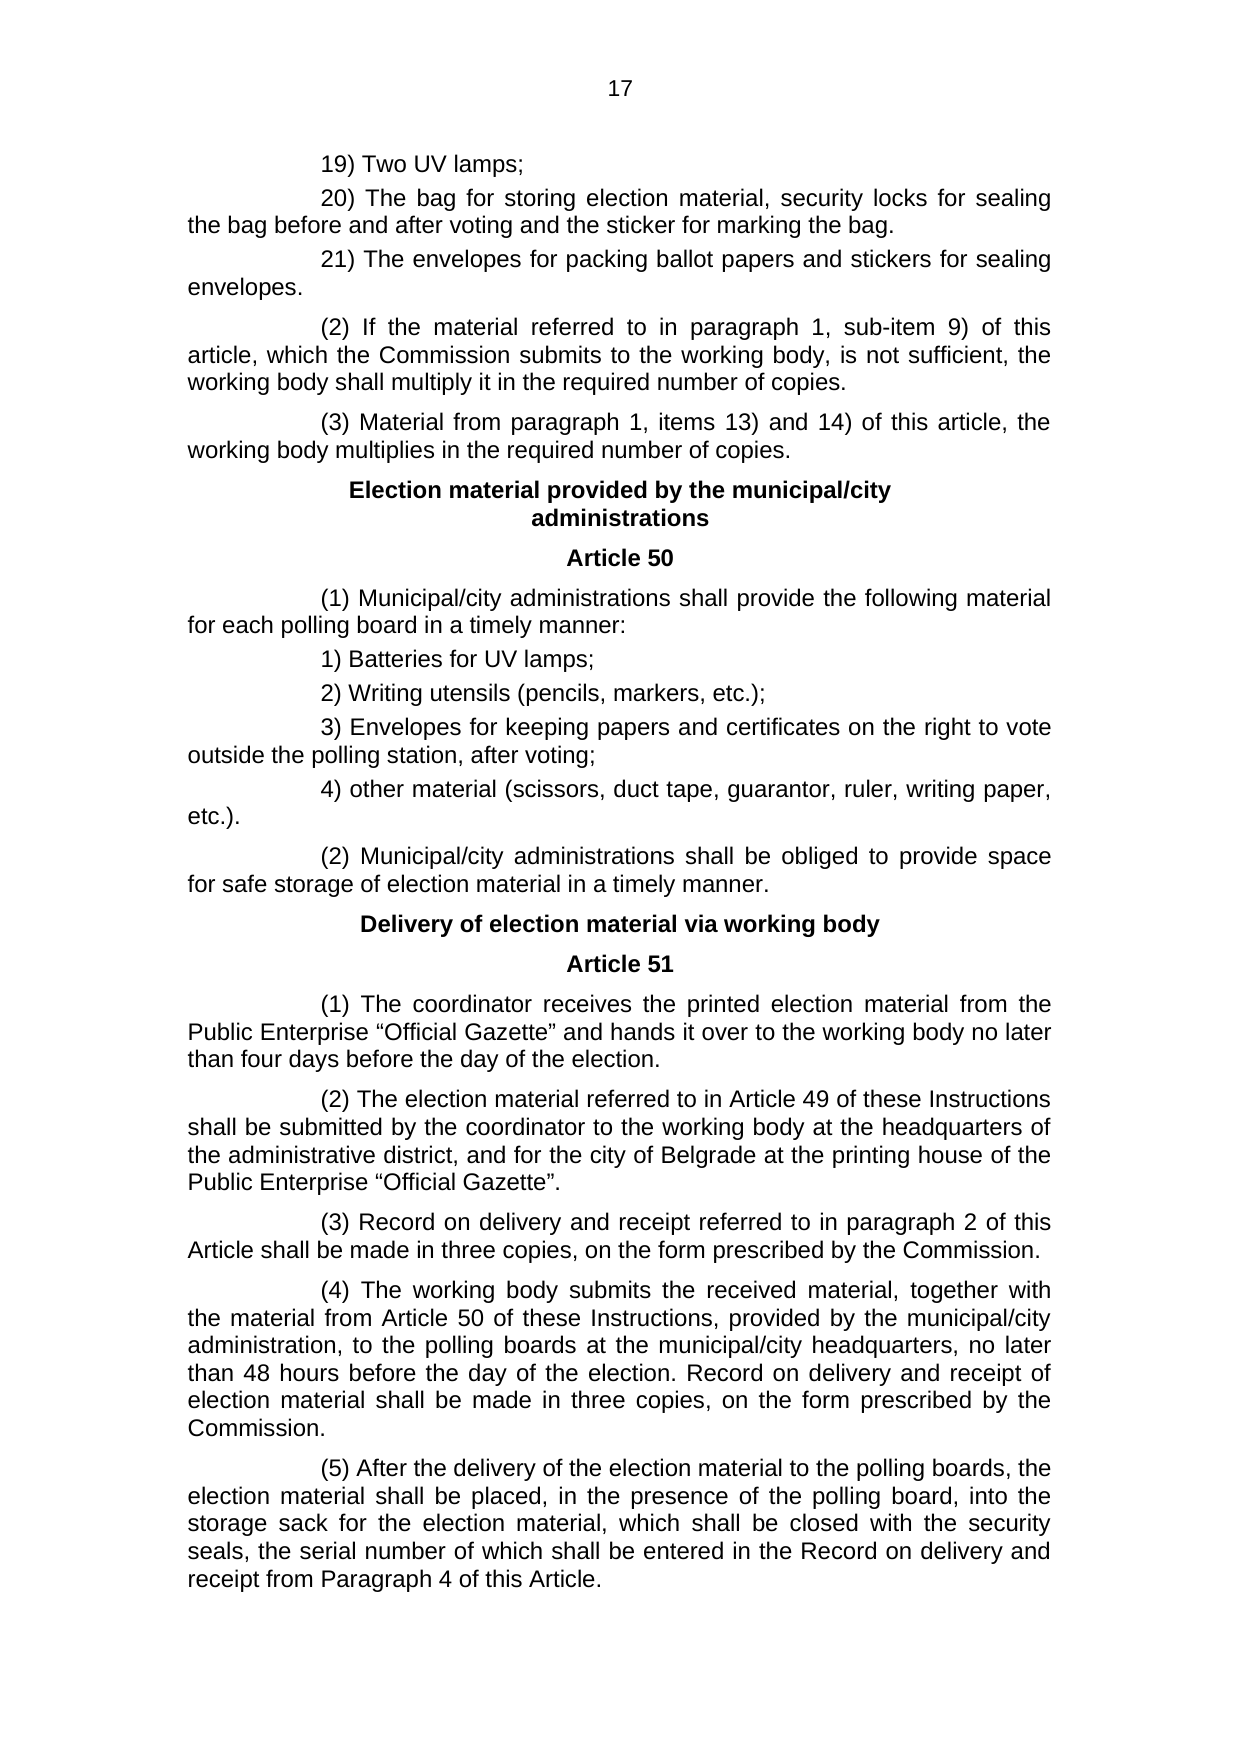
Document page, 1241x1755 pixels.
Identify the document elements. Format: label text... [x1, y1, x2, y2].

text (5) After the delivery of the election material to the polling boards, the election material shall be placed, in the presence of the polling board, into the storage sack for the election material, which shall be closed with the security seals, the serial number of which shall be entered in the Record on delivery and receipt from Paragraph 4 of this Article. [187, 1454, 1053, 1592]
text 20) The bag for storing election material, security locks for sealing the bag before and after voting and the sticker for marking the bag. [187, 184, 1053, 239]
text (1) Municipal/city administrations shall provide the following material for each polling board in a timely manner: [187, 584, 1053, 639]
text Delivery of election material via working body [262, 910, 978, 937]
text 1) Batteries for UV lamps; [187, 645, 1053, 673]
text (1) The coordinator receives the printed election material from the Public Enterprise “Official Gazette” and hands it over to the working body no later than four days before the day of the election. [187, 990, 1053, 1073]
text (4) The working body submits the received material, together with the material from Article 50 of these Instructions, provided by the municipal/city administration, to the polling boards at the municipal/city headquarters, no later than 48 hours before the day of the election. Record on delivery and receipt of election material shall be made in three copies, on the form prescribed by the Commission. [187, 1276, 1053, 1442]
text (2) Municipal/city administrations shall be obliged to provide space for safe storage of election material in a timely manner. [187, 842, 1053, 897]
text 19) Two UV lamps; [187, 150, 1053, 178]
text (3) Material from paragraph 1, items 13) and 14) of this article, the working body multiplies in the required number of copies. [187, 408, 1053, 463]
text Article 50 [187, 544, 1053, 571]
text 3) Envelopes for keeping papers and certificates on the right to vote outside the polling station, after voting; [187, 713, 1053, 768]
text (3) Record on delivery and receipt referred to in paragraph 2 of this Article shall be made in three copies, on the form prescribed by the Commission. [187, 1208, 1053, 1263]
text Article 51 [187, 950, 1053, 978]
text 2) Writing utensils (pencils, markers, etc.); [187, 679, 1053, 707]
text Election material provided by the municipal/city administrations [262, 476, 978, 531]
text (2) The election material referred to in Article 49 of these Instructions shall be submitted by the coordinator to the working body at the headquarters of the administrative district, and for the city of Belgrade at the printing house of the Public Enterprise “Official Gazette”. [187, 1085, 1053, 1196]
text 21) The envelopes for packing ballot papers and stickers for sealing envelopes. [187, 245, 1053, 301]
text 4) other material (scissors, duct tape, guarantor, ruler, writing paper, etc.). [187, 774, 1053, 830]
text (2) If the material referred to in paragraph 1, sub-item 9) of this article, which the Commission submits to the working body, is not sufficient, the working body shall multiply it in the required number of copies. [187, 313, 1053, 396]
